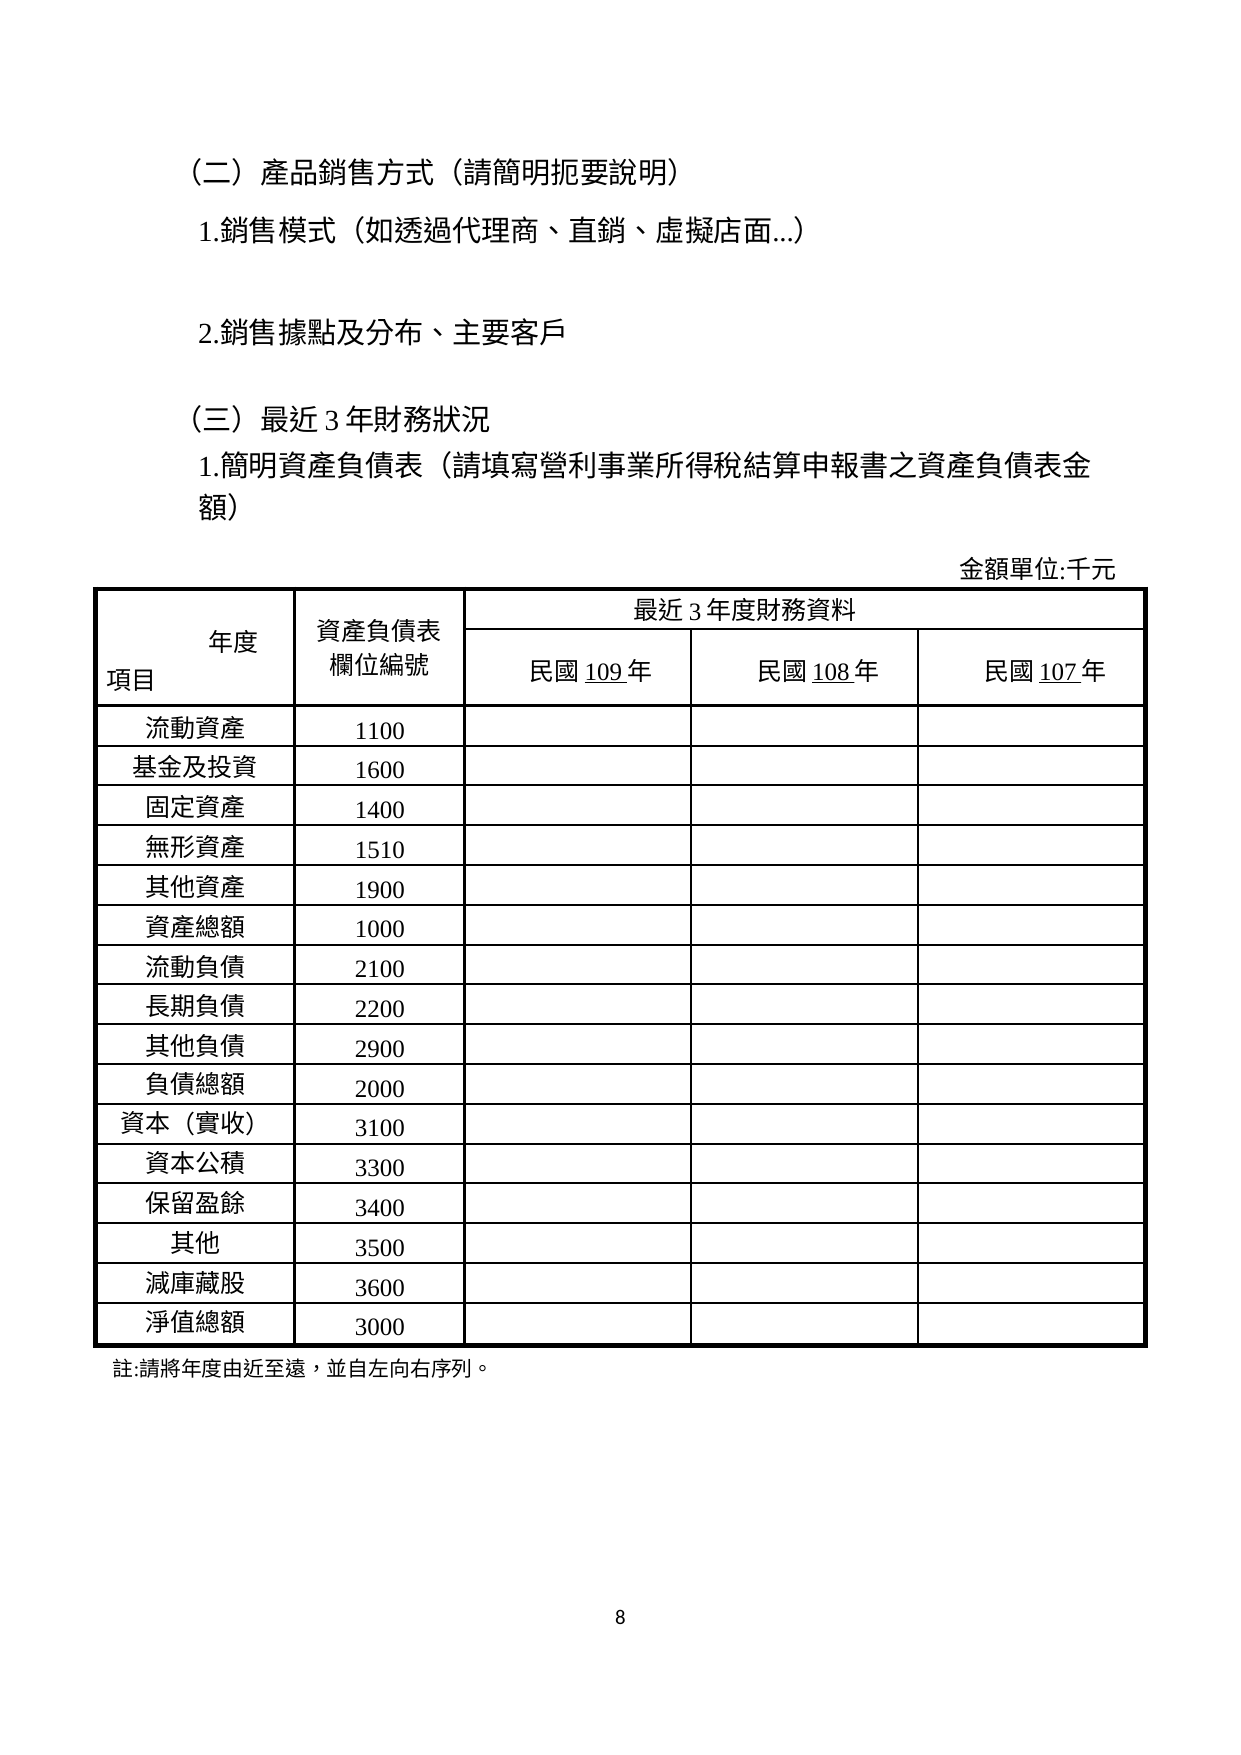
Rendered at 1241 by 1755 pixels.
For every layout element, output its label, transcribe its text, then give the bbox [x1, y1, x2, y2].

table_cell 無形資產 [98, 826, 293, 864]
table_cell [692, 1145, 917, 1182]
table_cell 1600 [296, 747, 463, 784]
table_cell [692, 707, 917, 744]
table_cell 3600 [296, 1264, 463, 1302]
table_cell [919, 1065, 1143, 1103]
table_cell [692, 1025, 917, 1063]
table_cell 1000 [296, 906, 463, 943]
table_cell [692, 786, 917, 824]
table_cell [919, 786, 1143, 824]
table_cell 1900 [296, 866, 463, 904]
table_cell [466, 1224, 690, 1262]
table_cell 1400 [296, 786, 463, 824]
table_cell 流動負債 [98, 946, 293, 983]
table_cell [692, 1304, 917, 1343]
table_cell [919, 1224, 1143, 1262]
table_cell [692, 1105, 917, 1142]
table_cell 固定資產 [98, 786, 293, 824]
table_cell [466, 1025, 690, 1063]
table_cell [919, 1264, 1143, 1302]
table_cell 減庫藏股 [98, 1264, 293, 1302]
table_cell 民國108年 [692, 630, 917, 704]
table_header 最近3年度財務資料 [466, 591, 1143, 628]
table_cell 淨值總額 [98, 1304, 293, 1343]
table_cell 民國107年 [919, 630, 1143, 704]
table_cell [919, 707, 1143, 744]
table_cell [919, 866, 1143, 904]
table_cell [692, 826, 917, 864]
table_cell [466, 1184, 690, 1222]
table_cell 其他資產 [98, 866, 293, 904]
table_cell 1100 [296, 707, 463, 744]
table_cell [466, 985, 690, 1023]
table_header 資產負債表 欄位編號 [296, 591, 463, 704]
table_cell 3100 [296, 1105, 463, 1142]
table_cell [919, 1025, 1143, 1063]
table_header 年度 項目 [98, 591, 293, 704]
table_cell [919, 826, 1143, 864]
table_cell 3400 [296, 1184, 463, 1222]
table_cell 流動資產 [98, 707, 293, 744]
table_cell [692, 985, 917, 1023]
table_cell 1510 [296, 826, 463, 864]
text 1.簡明資產負債表（請填寫營利事業所得稅結算申報書之資產負債表金額） [198, 442, 1128, 527]
table_cell 2900 [296, 1025, 463, 1063]
table_cell 其他 [98, 1224, 293, 1262]
table_cell [466, 866, 690, 904]
text 1.銷售模式（如透過代理商、直銷、虛擬店面...） [198, 208, 1128, 250]
table_cell [466, 826, 690, 864]
table_cell [466, 946, 690, 983]
table_cell [466, 786, 690, 824]
table_cell 保留盈餘 [98, 1184, 293, 1222]
text 2.銷售據點及分布、主要客戶 [198, 310, 1128, 352]
table_cell 其他負債 [98, 1025, 293, 1063]
table_cell 3500 [296, 1224, 463, 1262]
table_cell [692, 946, 917, 983]
table_cell [919, 906, 1143, 943]
text （三）最近3年財務狀況 [173, 396, 1128, 439]
table_cell [466, 707, 690, 744]
table_cell [692, 1065, 917, 1103]
text （二）產品銷售方式（請簡明扼要說明） [173, 150, 1128, 192]
text 金額單位:千元 [112, 551, 1116, 587]
table_cell [466, 747, 690, 784]
table_cell [466, 1264, 690, 1302]
table_cell [466, 1065, 690, 1103]
table_cell [692, 1184, 917, 1222]
table_cell 負債總額 [98, 1065, 293, 1103]
table_cell [919, 946, 1143, 983]
table_cell [919, 985, 1143, 1023]
table_cell 2000 [296, 1065, 463, 1103]
table_cell 資本公積 [98, 1145, 293, 1182]
table_cell [692, 747, 917, 784]
table_cell [919, 1105, 1143, 1142]
table_cell 長期負債 [98, 985, 293, 1023]
table_cell 資本（實收） [98, 1105, 293, 1142]
table_cell [919, 1145, 1143, 1182]
text 註:請將年度由近至遠，並自左向右序列。 [112, 1352, 1128, 1382]
table_cell [919, 1304, 1143, 1343]
table_cell 2200 [296, 985, 463, 1023]
table_cell [692, 906, 917, 943]
table_cell [692, 1224, 917, 1262]
table_cell 3000 [296, 1304, 463, 1343]
table_cell [466, 1304, 690, 1343]
table_cell 資產總額 [98, 906, 293, 943]
table_cell [919, 747, 1143, 784]
table_cell [466, 1105, 690, 1142]
table_cell 3300 [296, 1145, 463, 1182]
table_cell 基金及投資 [98, 747, 293, 784]
table_cell 民國109年 [466, 630, 690, 704]
table_cell [466, 1145, 690, 1182]
table_cell [692, 1264, 917, 1302]
table_cell [466, 906, 690, 943]
table_cell [919, 1184, 1143, 1222]
table_cell 2100 [296, 946, 463, 983]
table_cell [692, 866, 917, 904]
